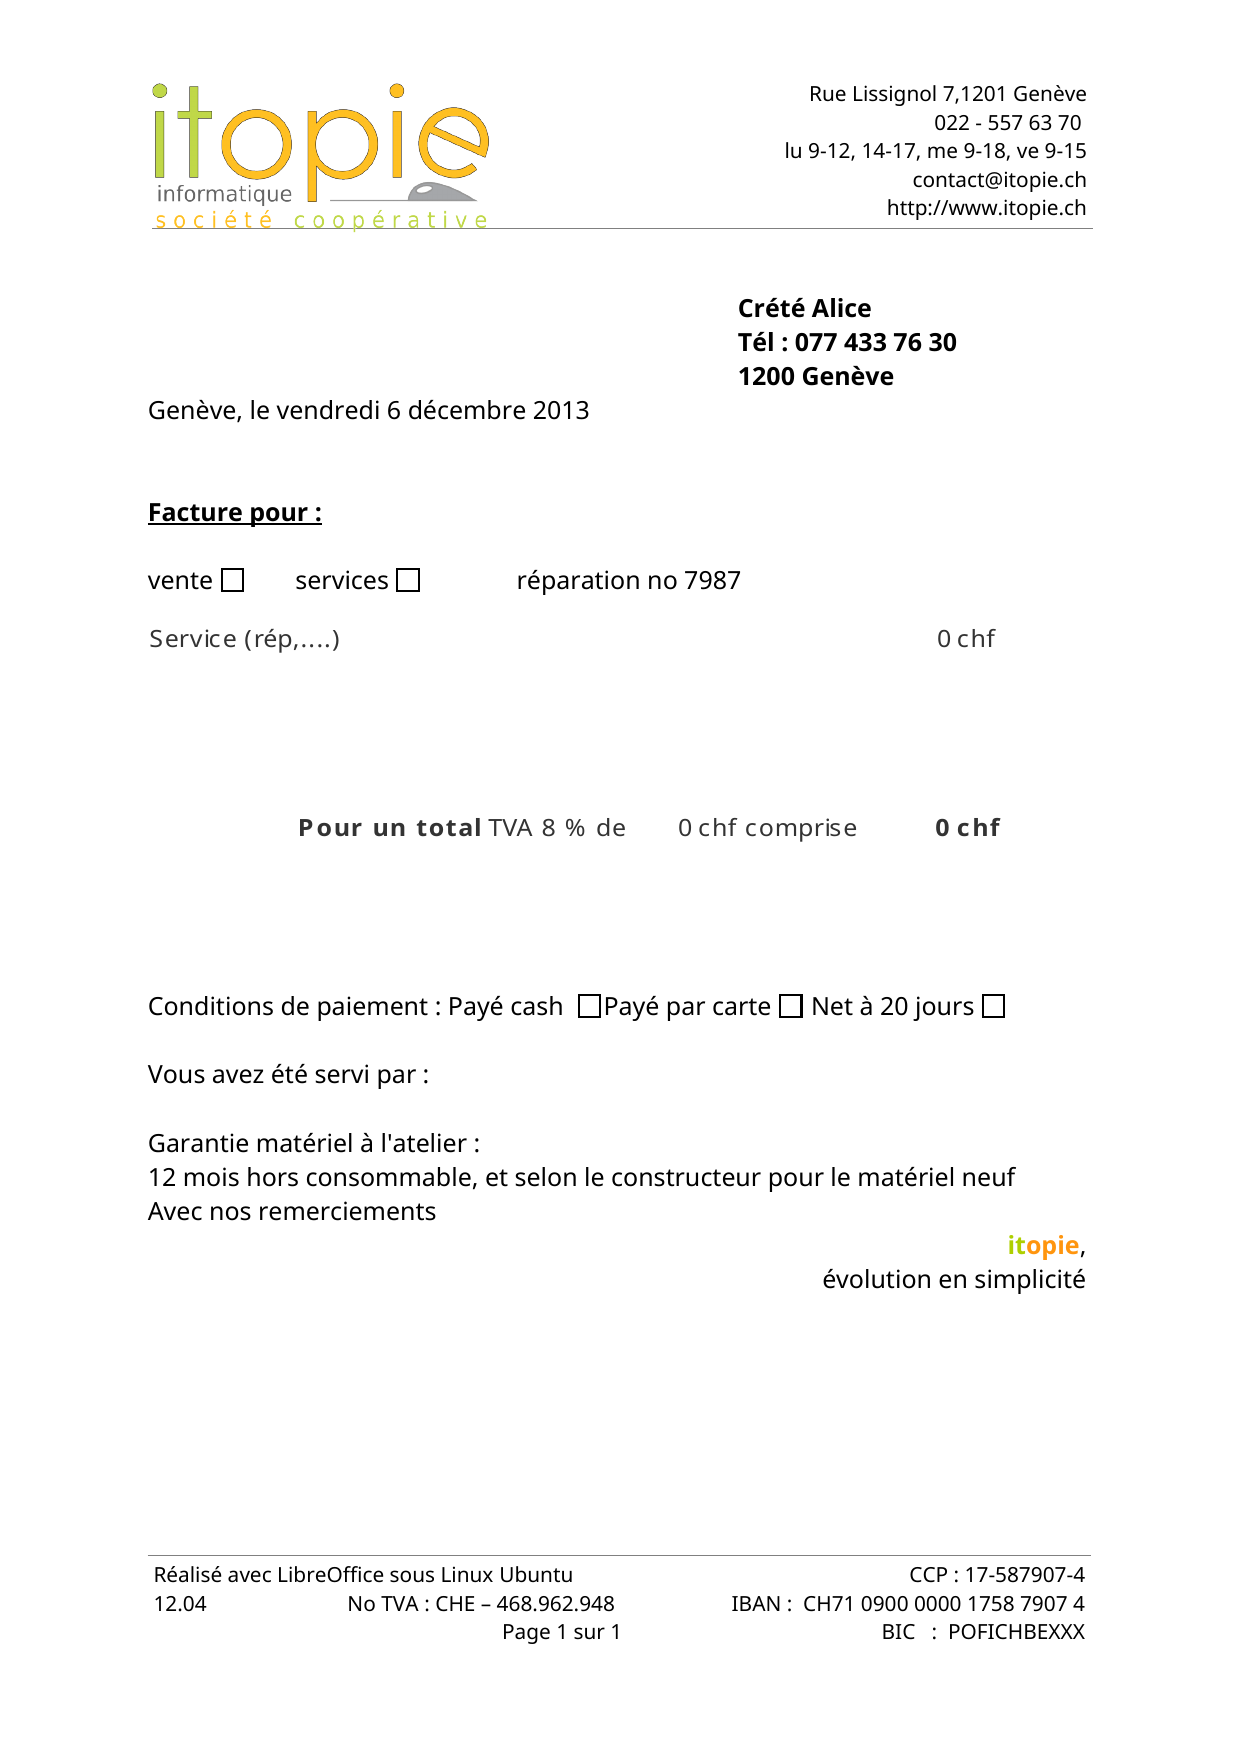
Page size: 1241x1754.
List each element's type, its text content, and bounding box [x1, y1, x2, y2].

text vente services réparation no 7987 [148, 563, 1093, 597]
text évolution en simplicité [148, 1262, 1093, 1296]
text itopie, [148, 1227, 1093, 1262]
text 12 mois hors consommable, et selon le constructeur pour le matériel neuf [148, 1159, 1093, 1193]
text Genève, le vendredi 6 décembre 2013 [148, 392, 1093, 427]
text Conditions de paiement : Payé cash Payé par carte Net à 20 jours [148, 989, 1093, 1023]
text Vous avez été servi par : [148, 1057, 1093, 1091]
text 1200 Genève [148, 358, 1093, 392]
picture [138, 72, 500, 244]
text Crété Alice [148, 290, 1093, 324]
text Tél : 077 433 76 30 [148, 324, 1093, 358]
text Garantie matériel à l'atelier : [148, 1125, 1093, 1159]
text Avec nos remerciements [148, 1193, 1093, 1227]
text Facture pour : [148, 495, 1093, 529]
